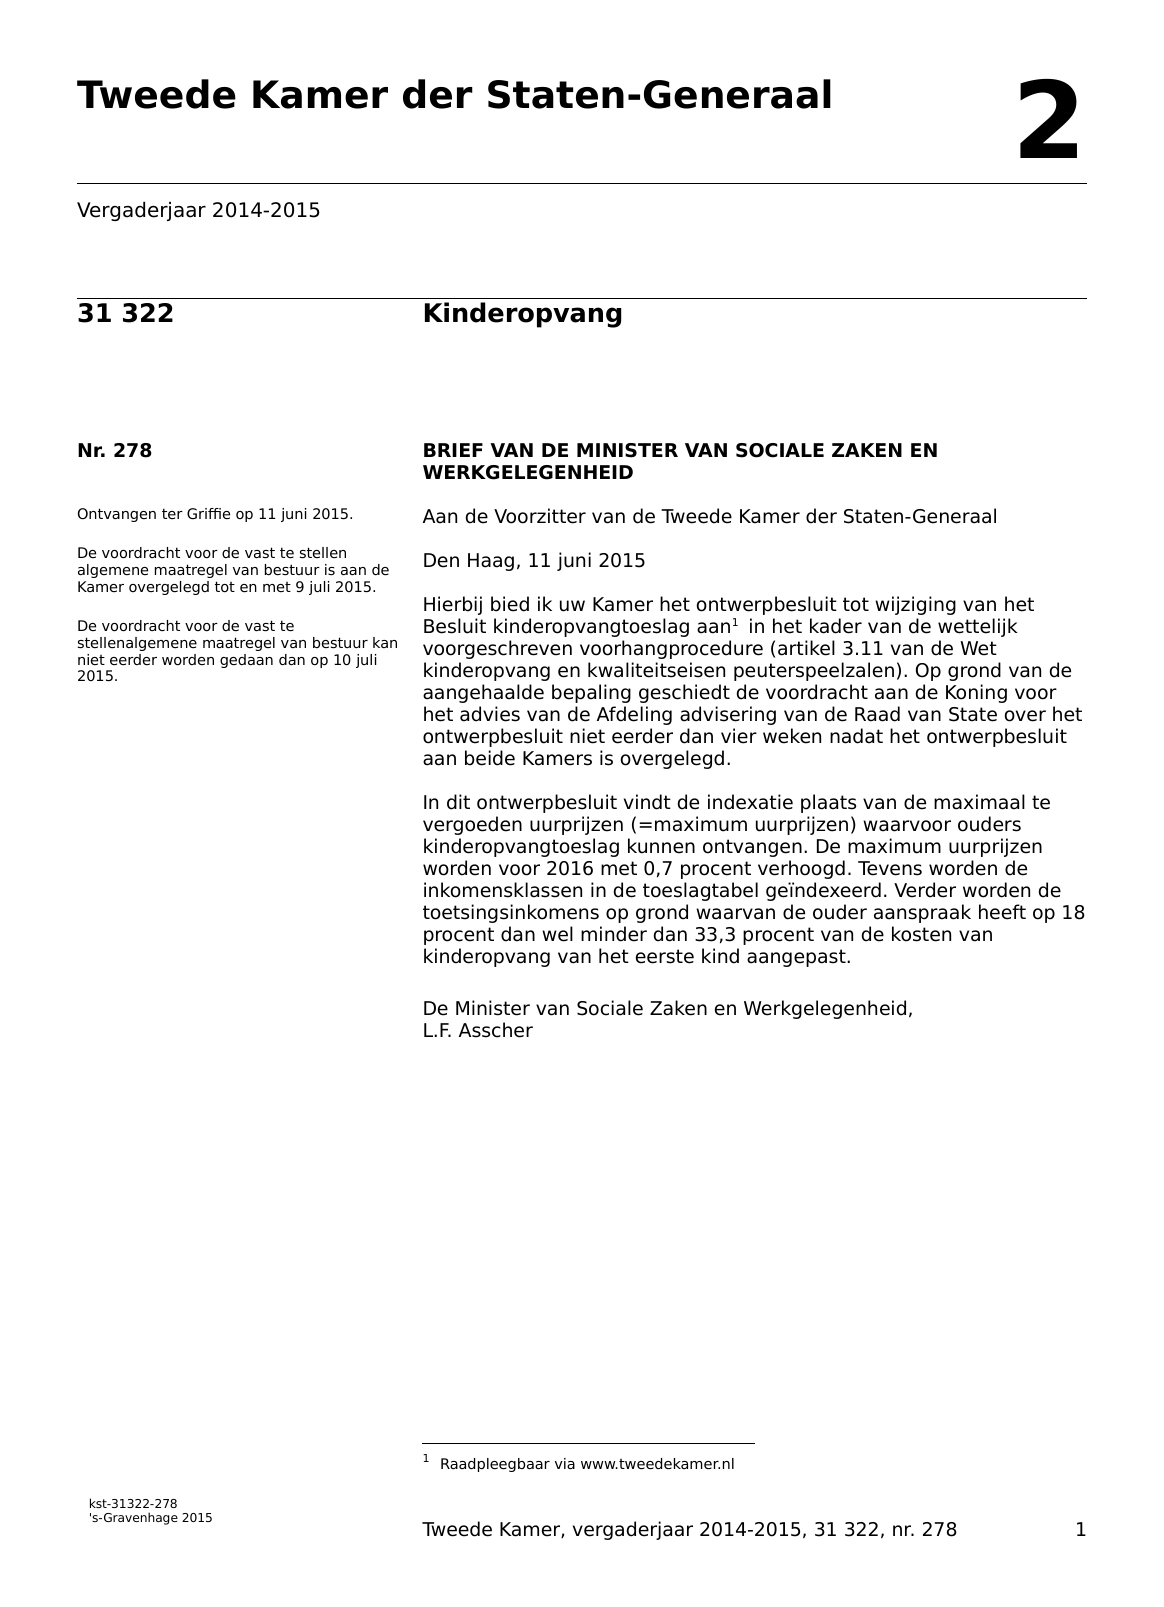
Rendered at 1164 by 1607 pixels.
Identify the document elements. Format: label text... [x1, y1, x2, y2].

table_header Tweede Kamer der Staten-Generaal [77, 59, 886, 183]
table_cell Vergaderjaar 2014-2015 [77, 184, 1087, 298]
text [77, 523, 399, 545]
text Aan de Voorzitter van de Tweede Kamer der Staten-Generaal [422, 506, 1087, 528]
text De voordracht voor de vast te stellenalgemene maatregel van bestuur kan niet eerder worden gedaan dan op 10 juli 2015. [77, 618, 399, 685]
text Den Haag, 11 juni 2015 [422, 550, 1087, 572]
table_header 2 [886, 59, 1087, 183]
subtitle Nr. 278 BRIEF VAN DE MINISTER VAN SOCIALE ZAKEN EN WERKGELEGENHEID [77, 440, 1087, 484]
subtitle 31 322 Kinderopvang [77, 299, 1087, 329]
text De voordracht voor de vast te stellen algemene maatregel van bestuur is aan de Kamer overgelegd tot en met 9 juli 2015. [77, 545, 399, 596]
text 's-Gravenhage 2015 [88, 1511, 323, 1525]
text In dit ontwerpbesluit vindt de indexatie plaats van de maximaal te vergoeden uurprijzen (=maximum uurprijzen) waarvoor ouders kinderopvangtoeslag kunnen ontvangen. De maximum uurprijzen worden voor 2016 met 0,7 procent verhoogd. Tevens worden de inkomensklassen in de toeslagtabel geïndexeerd. Verder worden de toetsingsinkomens op grond waarvan de ouder aanspraak heeft op 18 procent dan wel minder dan 33,3 procent van de kosten van kinderopvang van het eerste kind aangepast. [422, 792, 1087, 968]
text kst-31322-278 [88, 1497, 323, 1511]
text [77, 596, 399, 618]
text Raadpleegbaar via www.tweedekamer.nl [422, 1452, 1087, 1474]
text Hierbij bied ik uw Kamer het ontwerpbesluit tot wijziging van het Besluit kinderopvangtoeslag aan in het kader van de wettelijk voorgeschreven voorhangprocedure (artikel 3.11 van de Wet kinderopvang en kwaliteitseisen peuterspeelzalen). Op grond van de aangehaalde bepaling geschiedt de voordracht aan de Koning voor het advies van de Afdeling advisering van de Raad van State over het ontwerpbesluit niet eerder dan vier weken nadat het ontwerpbesluit aan beide Kamers is overgelegd. [422, 594, 1087, 770]
text Ontvangen ter Griffie op 11 juni 2015. [77, 506, 399, 523]
text De Minister van Sociale Zaken en Werkgelegenheid, L.F. Asscher [422, 998, 1087, 1042]
